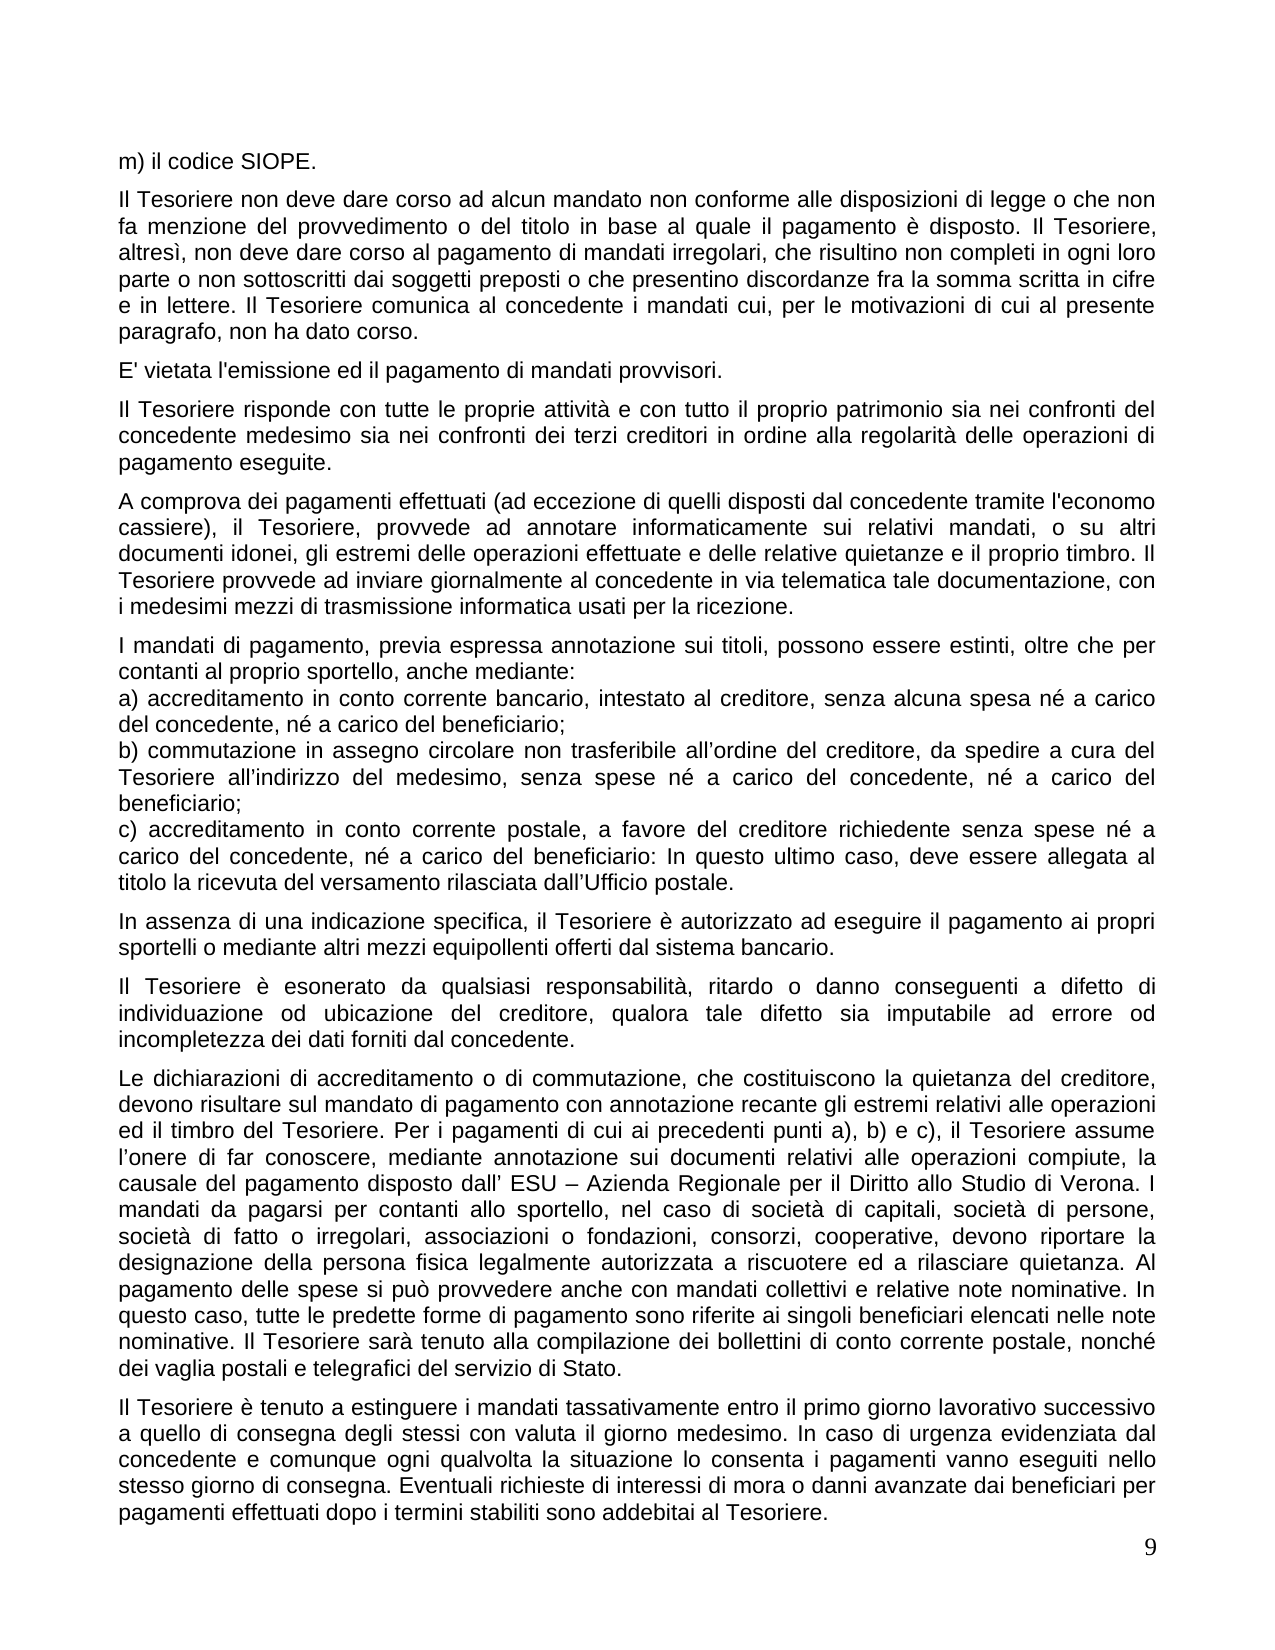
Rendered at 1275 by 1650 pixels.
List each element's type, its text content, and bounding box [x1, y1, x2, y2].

text Le dichiarazioni di accreditamento o di commutazione, che costituiscono la quietanza del creditore, devono risultare sul mandato di pagamento con annotazione recante gli estremi relativi alle operazioni ed il timbro del Tesoriere. Per i pagamenti di cui ai precedenti punti a), b) e c), il Tesoriere assume l’onere di far conoscere, mediante annotazione sui documenti relativi alle operazioni compiute, la causale del pagamento disposto dall’ ESU – Azienda Regionale per il Diritto allo Studio di Verona. I mandati da pagarsi per contanti allo sportello, nel caso di società di capitali, società di persone, società di fatto o irregolari, associazioni o fondazioni, consorzi, cooperative, devono riportare la designazione della persona fisica legalmente autorizzata a riscuotere ed a rilasciare quietanza. Al pagamento delle spese si può provvedere anche con mandati collettivi e relative note nominative. In questo caso, tutte le predette forme di pagamento sono riferite ai singoli beneficiari elencati nelle note nominative. Il Tesoriere sarà tenuto alla compilazione dei bollettini di conto corrente postale, nonché dei vaglia postali e telegrafici del servizio di Stato. [118, 1065, 1157, 1381]
text E' vietata l'emissione ed il pagamento di mandati provvisori. [118, 357, 1157, 383]
text Il Tesoriere non deve dare corso ad alcun mandato non conforme alle disposizioni di legge o che non fa menzione del provvedimento o del titolo in base al quale il pagamento è disposto. Il Tesoriere, altresì, non deve dare corso al pagamento di mandati irregolari, che risultino non completi in ogni loro parte o non sottoscritti dai soggetti preposti o che presentino discordanze fra la somma scritta in cifre e in lettere. Il Tesoriere comunica al concedente i mandati cui, per le motivazioni di cui al presente paragrafo, non ha dato corso. [118, 186, 1157, 345]
text a) accreditamento in conto corrente bancario, intestato al creditore, senza alcuna spesa né a carico del concedente, né a carico del beneficiario; [118, 684, 1157, 737]
text In assenza di una indicazione specifica, il Tesoriere è autorizzato ad eseguire il pagamento ai propri sportelli o mediante altri mezzi equipollenti offerti dal sistema bancario. [118, 908, 1157, 961]
text Il Tesoriere risponde con tutte le proprie attività e con tutto il proprio patrimonio sia nei confronti del concedente medesimo sia nei confronti dei terzi creditori in ordine alla regolarità delle operazioni di pagamento eseguite. [118, 396, 1157, 475]
text b) commutazione in assegno circolare non trasferibile all’ordine del creditore, da spedire a cura del Tesoriere all’indirizzo del medesimo, senza spese né a carico del concedente, né a carico del beneficiario; [118, 737, 1157, 816]
text I mandati di pagamento, previa espressa annotazione sui titoli, possono essere estinti, oltre che per contanti al proprio sportello, anche mediante: [118, 632, 1157, 684]
text A comprova dei pagamenti effettuati (ad eccezione di quelli disposti dal concedente tramite l'economo cassiere), il Tesoriere, provvede ad annotare informaticamente sui relativi mandati, o su altri documenti idonei, gli estremi delle operazioni effettuate e delle relative quietanze e il proprio timbro. Il Tesoriere provvede ad inviare giornalmente al concedente in via telematica tale documentazione, con i medesimi mezzi di trasmissione informatica usati per la ricezione. [118, 488, 1157, 619]
text m) il codice SIOPE. [118, 148, 1157, 174]
text c) accreditamento in conto corrente postale, a favore del creditore richiedente senza spese né a carico del concedente, né a carico del beneficiario: In questo ultimo caso, deve essere allegata al titolo la ricevuta del versamento rilasciata dall’Ufficio postale. [118, 816, 1157, 895]
text Il Tesoriere è tenuto a estinguere i mandati tassativamente entro il primo giorno lavorativo successivo a quello di consegna degli stessi con valuta il giorno medesimo. In caso di urgenza evidenziata dal concedente e comunque ogni qualvolta la situazione lo consenta i pagamenti vanno eseguiti nello stesso giorno di consegna. Eventuali richieste di interessi di mora o danni avanzate dai beneficiari per pagamenti effettuati dopo i termini stabiliti sono addebitai al Tesoriere. [118, 1393, 1157, 1525]
text Il Tesoriere è esonerato da qualsiasi responsabilità, ritardo o danno conseguenti a difetto di individuazione od ubicazione del creditore, qualora tale difetto sia imputabile ad errore od incompletezza dei dati forniti dal concedente. [118, 973, 1157, 1052]
